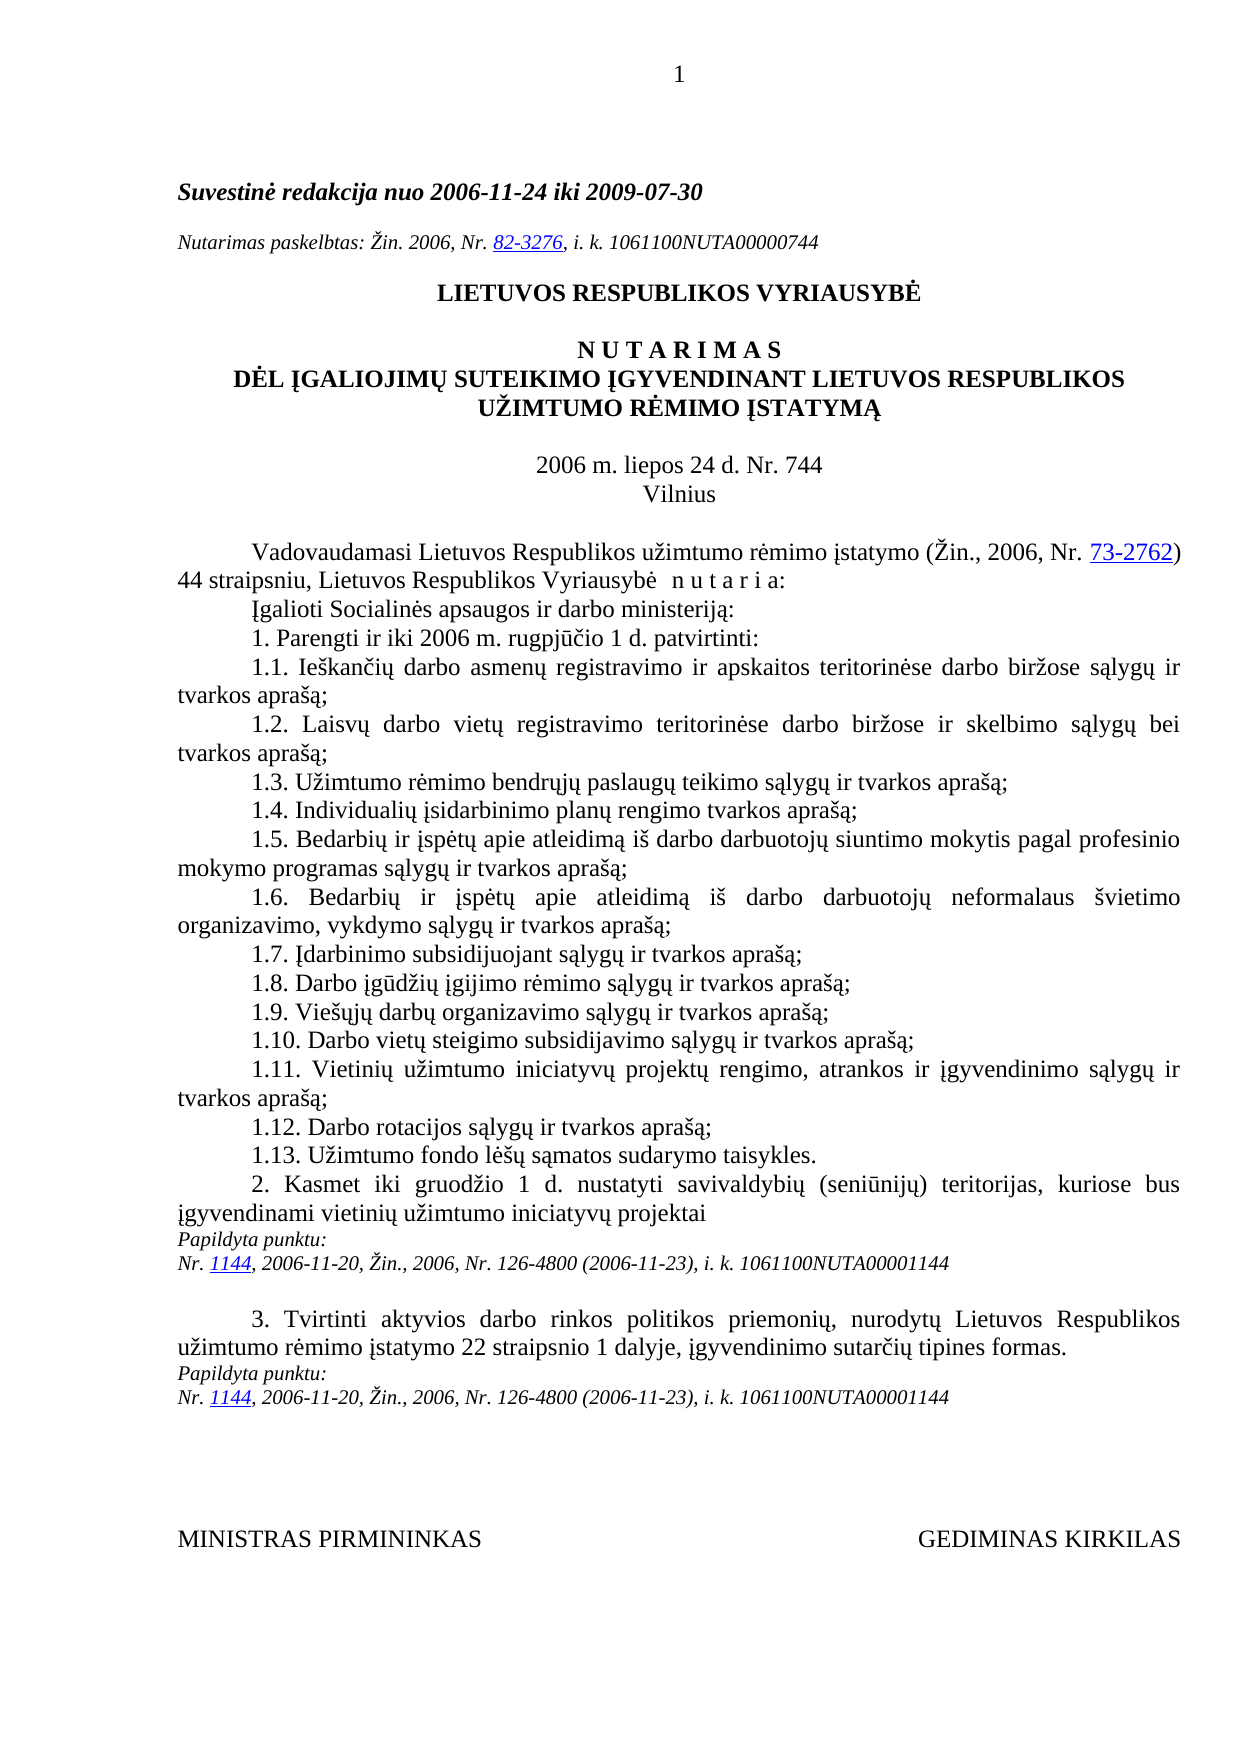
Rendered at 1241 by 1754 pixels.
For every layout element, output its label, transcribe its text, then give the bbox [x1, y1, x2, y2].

text 1. Parengti ir iki 2006 m. rugpjūčio 1 d. patvirtinti: [177, 623, 1181, 652]
text Papildyta punktu: [177, 1227, 1181, 1251]
text 1.12. Darbo rotacijos sąlygų ir tvarkos aprašą; [177, 1112, 1181, 1141]
text 2006 m. liepos 24 d. Nr. 744 [177, 451, 1181, 479]
text 3. Tvirtinti aktyvios darbo rinkos politikos priemonių, nurodytų Lietuvos Respublikos užimtumo rėmimo įstatymo 22 straipsnio 1 dalyje, įgyvendinimo sutarčių tipines formas. [177, 1304, 1181, 1361]
text 1.3. Užimtumo rėmimo bendrųjų paslaugų teikimo sąlygų ir tvarkos aprašą; [177, 767, 1181, 796]
text Vadovaudamasi Lietuvos Respublikos užimtumo rėmimo įstatymo (Žin., 2006, Nr. 73-2762) 44 straipsniu, Lietuvos Respublikos Vyriausybė nutaria: [177, 537, 1181, 594]
text 1.6. Bedarbių ir įspėtų apie atleidimą iš darbo darbuotojų neformalaus švietimo organizavimo, vykdymo sąlygų ir tvarkos aprašą; [177, 882, 1181, 939]
text Nr. 1144, 2006-11-20, Žin., 2006, Nr. 126-4800 (2006-11-23), i. k. 1061100NUTA00001144 [177, 1385, 1181, 1409]
text Nr. 1144, 2006-11-20, Žin., 2006, Nr. 126-4800 (2006-11-23), i. k. 1061100NUTA00001144 [177, 1251, 1181, 1275]
text Suvestinė redakcija nuo 2006-11-24 iki 2009-07-30 [177, 177, 1181, 206]
text MINISTRAS PIRMININKAS GEDIMINAS KIRKILAS [177, 1524, 1181, 1553]
text 1.11. Vietinių užimtumo iniciatyvų projektų rengimo, atrankos ir įgyvendinimo sąlygų ir tvarkos aprašą; [177, 1054, 1181, 1112]
text Nutarimas paskelbtas: Žin. 2006, Nr. 82-3276, i. k. 1061100NUTA00000744 [177, 230, 1181, 254]
text 1.4. Individualių įsidarbinimo planų rengimo tvarkos aprašą; [177, 796, 1181, 824]
text N U T A R I M A S [177, 336, 1181, 364]
text Įgalioti Socialinės apsaugos ir darbo ministeriją: [177, 594, 1181, 623]
text 1.9. Viešųjų darbų organizavimo sąlygų ir tvarkos aprašą; [177, 997, 1181, 1026]
text 1.2. Laisvų darbo vietų registravimo teritorinėse darbo biržose ir skelbimo sąlygų bei tvarkos aprašą; [177, 709, 1181, 767]
text 1.8. Darbo įgūdžių įgijimo rėmimo sąlygų ir tvarkos aprašą; [177, 968, 1181, 997]
text 1.5. Bedarbių ir įspėtų apie atleidimą iš darbo darbuotojų siuntimo mokytis pagal profesinio mokymo programas sąlygų ir tvarkos aprašą; [177, 824, 1181, 882]
text Papildyta punktu: [177, 1361, 1181, 1385]
text 1.7. Įdarbinimo subsidijuojant sąlygų ir tvarkos aprašą; [177, 939, 1181, 968]
text 1.1. Ieškančių darbo asmenų registravimo ir apskaitos teritorinėse darbo biržose sąlygų ir tvarkos aprašą; [177, 652, 1181, 709]
text DĖL ĮGALIOJIMŲ SUTEIKIMO ĮGYVENDINANT LIETUVOS RESPUBLIKOS UŽIMTUMO RĖMIMO ĮSTATYMĄ [177, 364, 1181, 422]
text Vilnius [177, 479, 1181, 508]
text 2. Kasmet iki gruodžio 1 d. nustatyti savivaldybių (seniūnijų) teritorijas, kuriose bus įgyvendinami vietinių užimtumo iniciatyvų projektai [177, 1169, 1181, 1227]
text 1.10. Darbo vietų steigimo subsidijavimo sąlygų ir tvarkos aprašą; [177, 1026, 1181, 1054]
text 1.13. Užimtumo fondo lėšų sąmatos sudarymo taisykles. [177, 1141, 1181, 1169]
text LIETUVOS RESPUBLIKOS VYRIAUSYBĖ [177, 278, 1181, 307]
